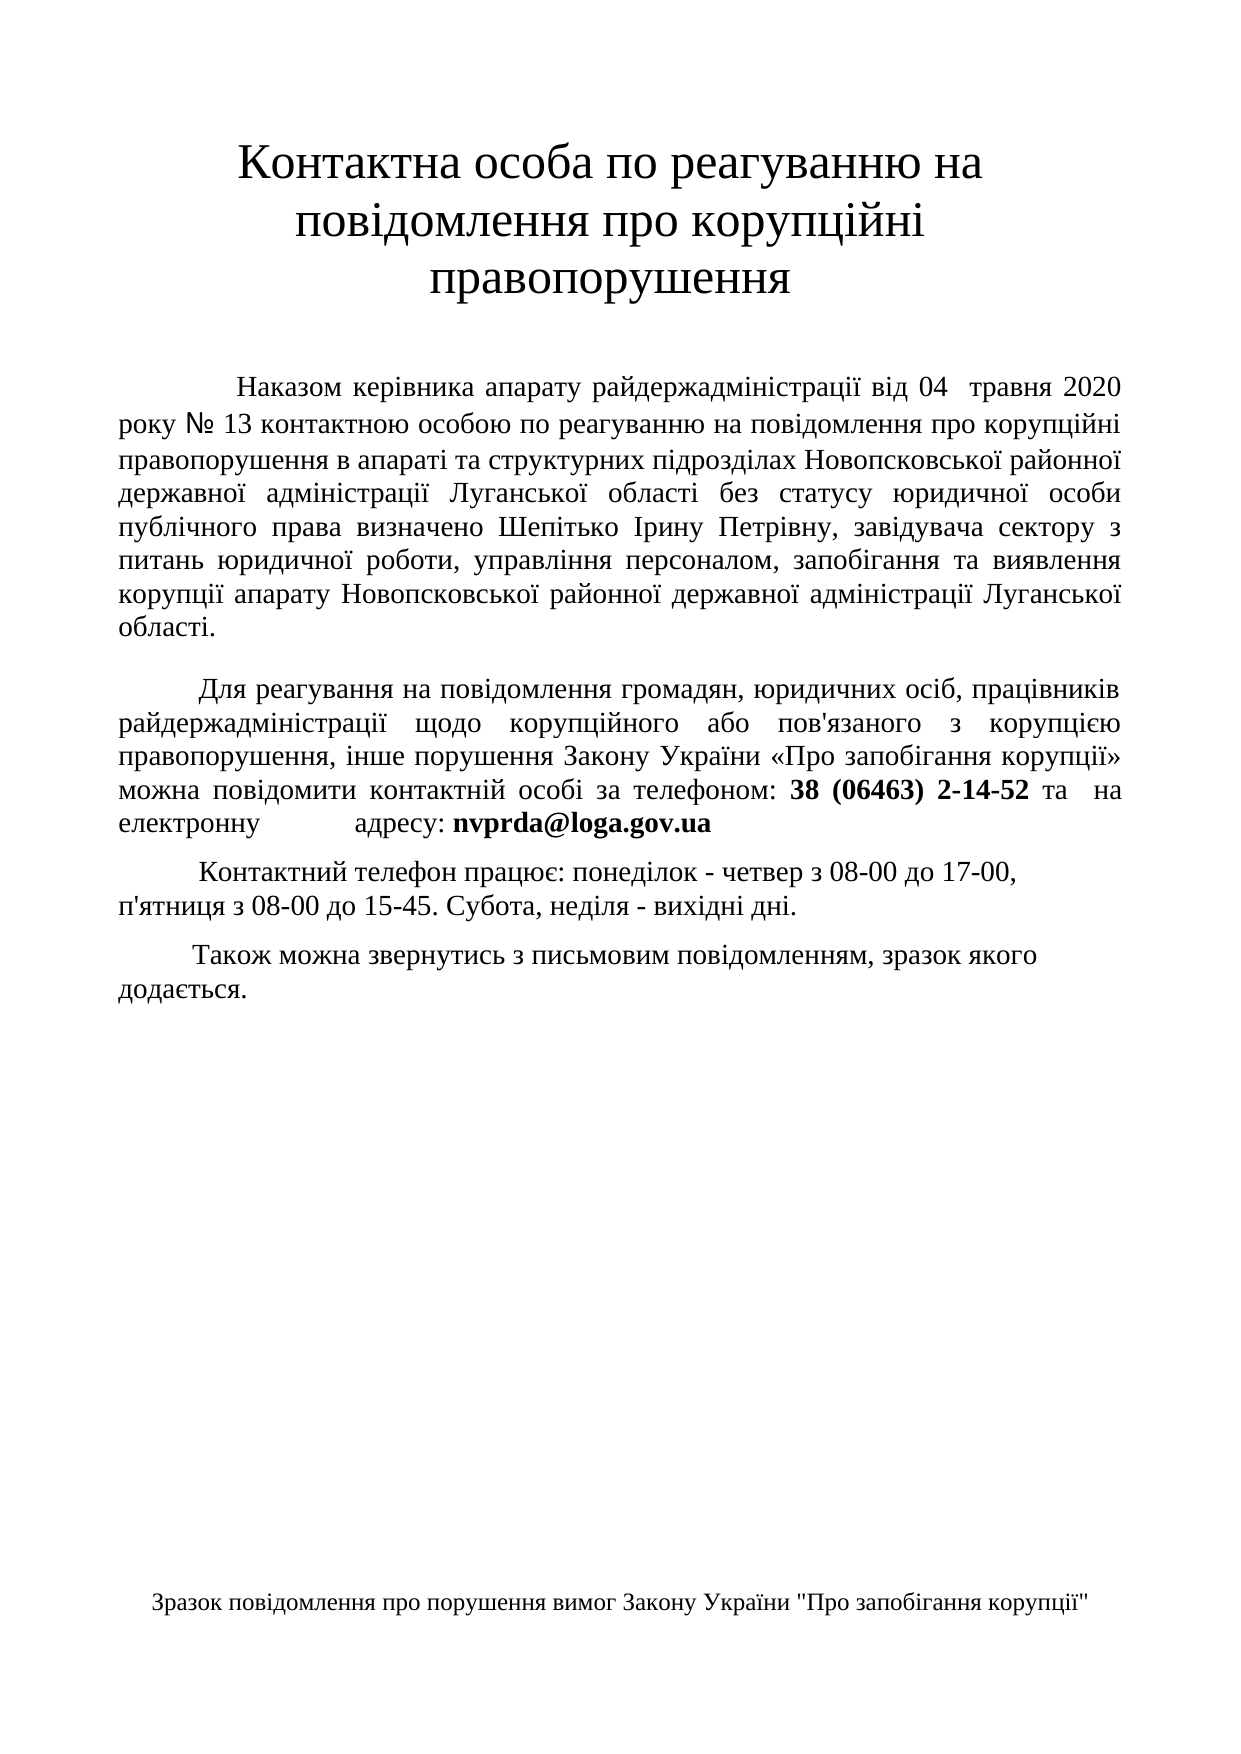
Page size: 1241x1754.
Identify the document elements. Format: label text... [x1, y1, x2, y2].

text Наказом керівника апарату райдержадміністрації від 04 травня 2020 року № 13 контактною особою по реагуванню на повідомлення про корупційні правопорушення в апараті та структурних підрозділах Новопсковської районної державної адміністрації Луганської області без статусу юридичної особи публічного права визначено Шепітько Ірину Петрівну, завідувача сектору з питань юридичної роботи, управління персоналом, запобігання та виявлення корупції апарату Новопсковської районної державної адміністрації Луганської області. [118, 369, 1122, 643]
text Також можна звернутись з письмовим повідомленням, зразок якого додається. [118, 937, 1122, 1004]
text Зразок повідомлення про порушення вимог Закону України "Про запобігання корупції" [118, 1587, 1122, 1616]
text Контактний телефон працює: понеділок - четвер з 08-00 до 17-00, п'ятниця з 08-00 до 15-45. Субота, неділя - вихідні дні. [118, 854, 1122, 922]
text Контактна особа по реагуванню на повідомлення про корупційні правопорушення [118, 132, 1102, 305]
text Для реагування на повідомлення громадян, юридичних осіб, працівників райдержадміністрації щодо корупційного або пов'язаного з корупцією правопорушення, інше порушення Закону України «Про запобігання корупції» можна повідомити контактній особі за телефоном: 38 (06463) 2-14-52 та на електронну адресу: nvprda@loga.gov.ua [118, 671, 1122, 839]
